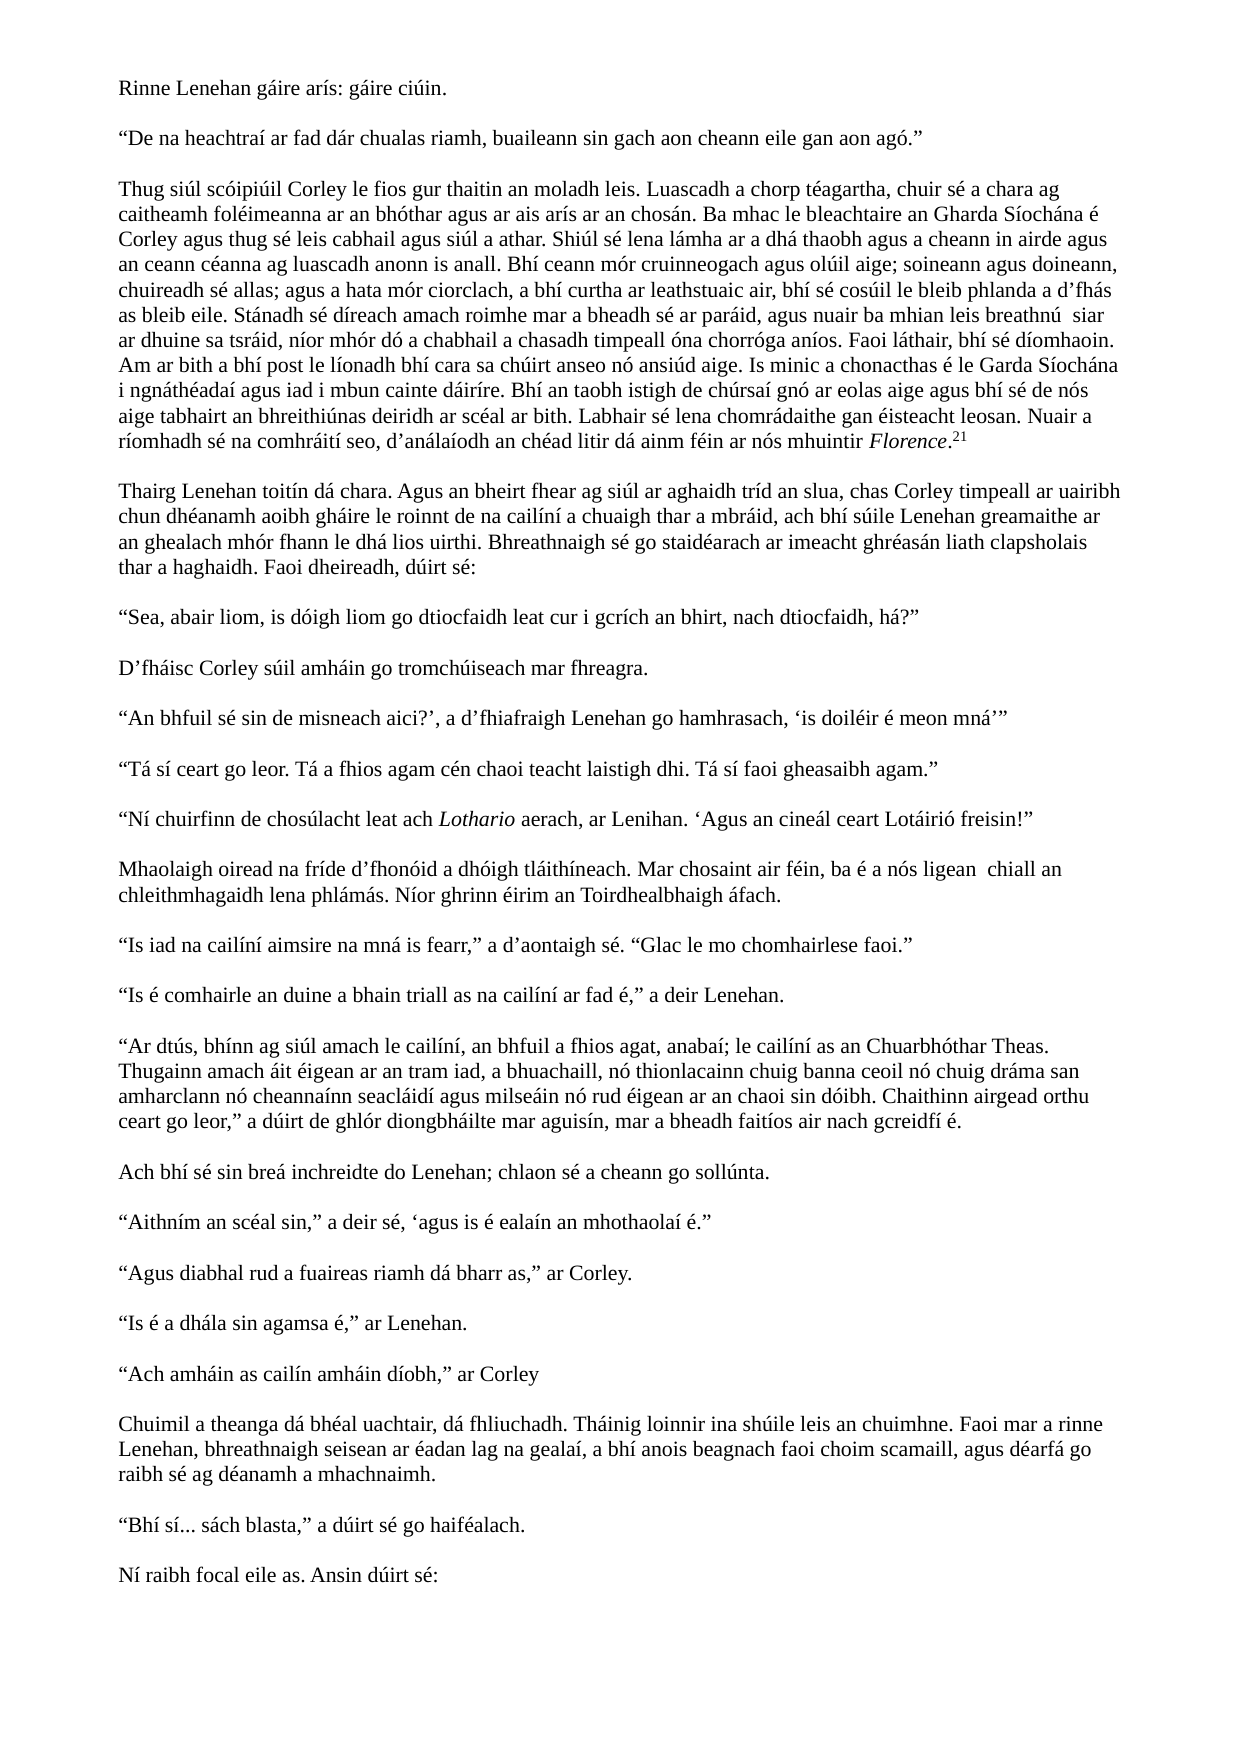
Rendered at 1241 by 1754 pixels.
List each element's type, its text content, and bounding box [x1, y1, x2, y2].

text Chuimil a theanga dá bhéal uachtair, dá fhliuchadh. Tháinig loinnir ina shúile leis an chuimhne. Faoi mar a rinne Lenehan, bhreathnaigh seisean ar éadan lag na gealaí, a bhí anois beagnach faoi choim scamaill, agus déarfá go raibh sé ag déanamh a mhachnaimh. [118, 1411, 1122, 1487]
text “Sea, abair liom, is dóigh liom go dtiocfaidh leat cur i gcrích an bhirt, nach dtiocfaidh, há?” [118, 604, 1122, 629]
text Rinne Lenehan gáire arís: gáire ciúin. [118, 75, 1122, 100]
text “Aithním an scéal sin,” a deir sé, ‘agus is é ealaín an mhothaolaí é.” [118, 1209, 1122, 1234]
text “Ach amháin as cailín amháin díobh,” ar Corley [118, 1361, 1122, 1386]
text “Agus diabhal rud a fuaireas riamh dá bharr as,” ar Corley. [118, 1260, 1122, 1285]
text Thug siúl scóipiúil Corley le fios gur thaitin an moladh leis. Luascadh a chorp téagartha, chuir sé a chara ag caitheamh foléimeanna ar an bhóthar agus ar ais arís ar an chosán. Ba mhac le bleachtaire an Gharda Síochána é Corley agus thug sé leis cabhail agus siúl a athar. Shiúl sé lena lámha ar a dhá thaobh agus a cheann in airde agus an ceann céanna ag luascadh anonn is anall. Bhí ceann mór cruinneogach agus olúil aige; soineann agus doineann, chuireadh sé allas; agus a hata mór ciorclach, a bhí curtha ar leathstuaic air, bhí sé cosúil le bleib phlanda a d’fhás as bleib eile. Stánadh sé díreach amach roimhe mar a bheadh sé ar paráid, agus nuair ba mhian leis breathnú siar ar dhuine sa tsráid, níor mhór dó a chabhail a chasadh timpeall óna chorróga aníos. Faoi láthair, bhí sé díomhaoin. Am ar bith a bhí post le líonadh bhí cara sa chúirt anseo nó ansiúd aige. Is minic a chonacthas é le Garda Síochána i ngnáthéadaí agus iad i mbun cainte dáiríre. Bhí an taobh istigh de chúrsaí gnó ar eolas aige agus bhí sé de nós aige tabhairt an bhreithiúnas deiridh ar scéal ar bith. Labhair sé lena chomrádaithe gan éisteacht leosan. Nuair a ríomhadh sé na comhráití seo, d’análaíodh an chéad litir dá ainm féin ar nós mhuintir Florence. [118, 176, 1122, 453]
text Ach bhí sé sin breá inchreidte do Lenehan; chlaon sé a cheann go sollúnta. [118, 1159, 1122, 1184]
text “An bhfuil sé sin de misneach aici?’, a d’fhiafraigh Lenehan go hamhrasach, ‘is doiléir é meon mná’” [118, 705, 1122, 730]
text “Ar dtús, bhínn ag siúl amach le cailíní, an bhfuil a fhios agat, anabaí; le cailíní as an Chuarbhóthar Theas. Thugainn amach áit éigean ar an tram iad, a bhuachaill, nó thionlacainn chuig banna ceoil nó chuig dráma san amharclann nó cheannaínn seacláidí agus milseáin nó rud éigean ar an chaoi sin dóibh. Chaithinn airgead orthu ceart go leor,” a dúirt de ghlór diongbháilte mar aguisín, mar a bheadh faitíos air nach gcreidfí é. [118, 1033, 1122, 1134]
text “De na heachtraí ar fad dár chualas riamh, buaileann sin gach aon cheann eile gan aon agó.” [118, 125, 1122, 151]
text D’fháisc Corley súil amháin go tromchúiseach mar fhreagra. [118, 655, 1122, 680]
text “Bhí sí... sách blasta,” a dúirt sé go haiféalach. [118, 1512, 1122, 1537]
text Mhaolaigh oiread na fríde d’fhonóid a dhóigh tláithíneach. Mar chosaint air féin, ba é a nós ligean chiall an chleithmhagaidh lena phlámás. Níor ghrinn éirim an Toirdhealbhaigh áfach. [118, 856, 1122, 907]
text “Is é comhairle an duine a bhain triall as na cailíní ar fad é,” a deir Lenehan. [118, 982, 1122, 1008]
text “Is é a dhála sin agamsa é,” ar Lenehan. [118, 1310, 1122, 1335]
text Thairg Lenehan toitín dá chara. Agus an bheirt fhear ag siúl ar aghaidh tríd an slua, chas Corley timpeall ar uairibh chun dhéanamh aoibh gháire le roinnt de na cailíní a chuaigh thar a mbráid, ach bhí súile Lenehan greamaithe ar an ghealach mhór fhann le dhá lios uirthi. Bhreathnaigh sé go staidéarach ar imeacht ghréasán liath clapsholais thar a haghaidh. Faoi dheireadh, dúirt sé: [118, 478, 1122, 579]
text “Ní chuirfinn de chosúlacht leat ach Lothario aerach, ar Lenihan. ‘Agus an cineál ceart Lotáirió freisin!” [118, 806, 1122, 831]
text “Is iad na cailíní aimsire na mná is fearr,” a d’aontaigh sé. “Glac le mo chomhairlese faoi.” [118, 932, 1122, 957]
text “Tá sí ceart go leor. Tá a fhios agam cén chaoi teacht laistigh dhi. Tá sí faoi gheasaibh agam.” [118, 756, 1122, 781]
text Ní raibh focal eile as. Ansin dúirt sé: [118, 1562, 1122, 1587]
